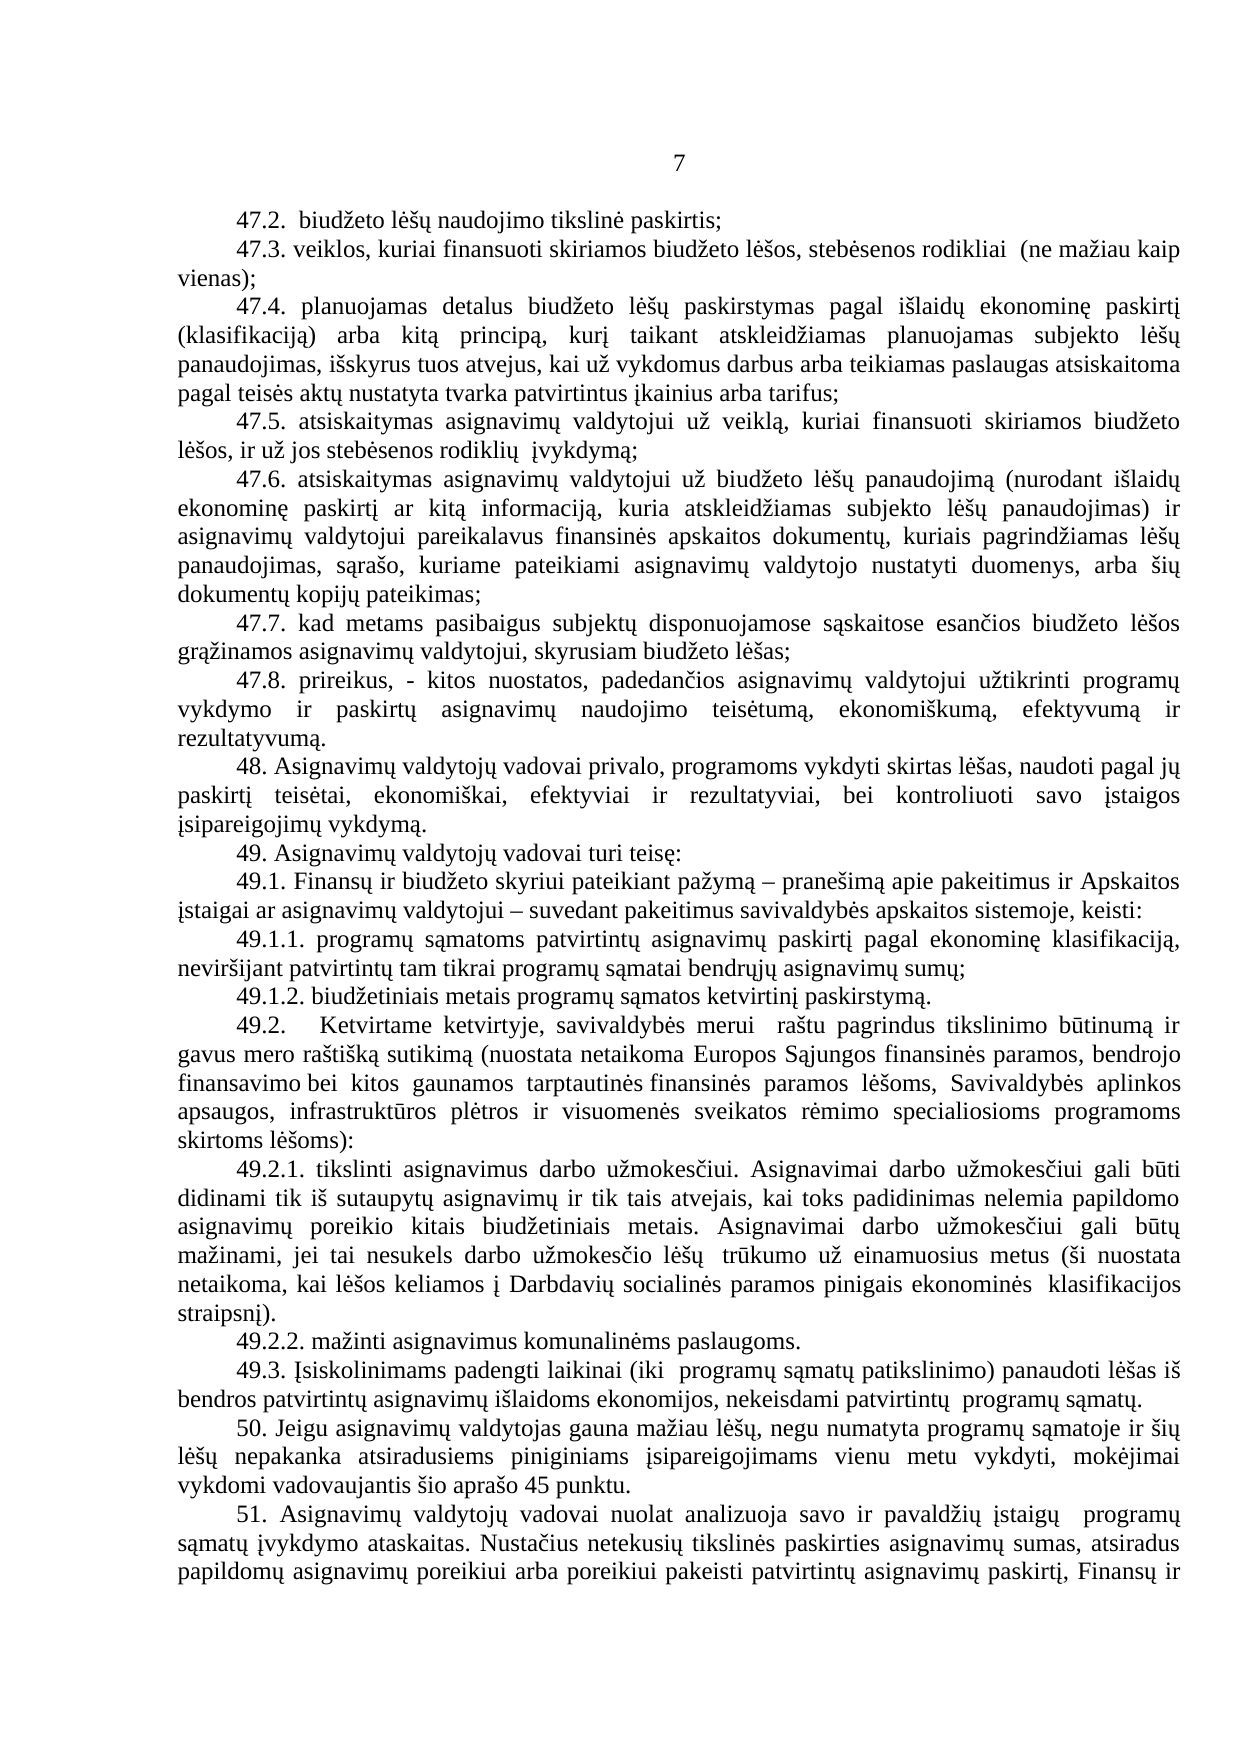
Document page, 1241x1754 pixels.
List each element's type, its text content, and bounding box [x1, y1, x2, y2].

text 49.1.2. biudžetiniais metais programų sąmatos ketvirtinį paskirstymą. [177, 981, 1181, 1010]
text 49.3. Įsiskolinimams padengti laikinai (iki programų sąmatų patikslinimo) panaudoti lėšas iš bendros patvirtintų asignavimų išlaidoms ekonomijos, nekeisdami patvirtintų programų sąmatų. [177, 1355, 1181, 1413]
text 47.6. atsiskaitymas asignavimų valdytojui už biudžeto lėšų panaudojimą (nurodant išlaidų ekonominę paskirtį ar kitą informaciją, kuria atskleidžiamas subjekto lėšų panaudojimas) ir asignavimų valdytojui pareikalavus finansinės apskaitos dokumentų, kuriais pagrindžiamas lėšų panaudojimas, sąrašo, kuriame pateikiami asignavimų valdytojo nustatyti duomenys, arba šių dokumentų kopijų pateikimas; [177, 464, 1181, 608]
text 47.4. planuojamas detalus biudžeto lėšų paskirstymas pagal išlaidų ekonominę paskirtį (klasifikaciją) arba kitą principą, kurį taikant atskleidžiamas planuojamas subjekto lėšų panaudojimas, išskyrus tuos atvejus, kai už vykdomus darbus arba teikiamas paslaugas atsiskaitoma pagal teisės aktų nustatyta tvarka patvirtintus įkainius arba tarifus; [177, 291, 1181, 406]
text 49.2.2. mažinti asignavimus komunalinėms paslaugoms. [177, 1326, 1181, 1355]
text 49.2. Ketvirtame ketvirtyje, savivaldybės merui raštu pagrindus tikslinimo būtinumą ir gavus mero raštišką sutikimą (nuostata netaikoma Europos Sąjungos finansinės paramos, bendrojo finansavimo bei kitos gaunamos tarptautinės finansinės paramos lėšoms, Savivaldybės aplinkos apsaugos, infrastruktūros plėtros ir visuomenės sveikatos rėmimo specialiosioms programoms skirtoms lėšoms): [177, 1010, 1181, 1154]
text 49. Asignavimų valdytojų vadovai turi teisę: [177, 838, 1181, 866]
text 47.8. prireikus, - kitos nuostatos, padedančios asignavimų valdytojui užtikrinti programų vykdymo ir paskirtų asignavimų naudojimo teisėtumą, ekonomiškumą, efektyvumą ir rezultatyvumą. [177, 665, 1181, 751]
text 49.1.1. programų sąmatoms patvirtintų asignavimų paskirtį pagal ekonominę klasifikaciją, neviršijant patvirtintų tam tikrai programų sąmatai bendrųjų asignavimų sumų; [177, 924, 1181, 981]
text 48. Asignavimų valdytojų vadovai privalo, programoms vykdyti skirtas lėšas, naudoti pagal jų paskirtį teisėtai, ekonomiškai, efektyviai ir rezultatyviai, bei kontroliuoti savo įstaigos įsipareigojimų vykdymą. [177, 751, 1181, 838]
text 49.2.1. tikslinti asignavimus darbo užmokesčiui. Asignavimai darbo užmokesčiui gali būti didinami tik iš sutaupytų asignavimų ir tik tais atvejais, kai toks padidinimas nelemia papildomo asignavimų poreikio kitais biudžetiniais metais. Asignavimai darbo užmokesčiui gali būtų mažinami, jei tai nesukels darbo užmokesčio lėšų trūkumo už einamuosius metus (ši nuostata netaikoma, kai lėšos keliamos į Darbdavių socialinės paramos pinigais ekonominės klasifikacijos straipsnį). [177, 1154, 1181, 1326]
text 47.5. atsiskaitymas asignavimų valdytojui už veiklą, kuriai finansuoti skiriamos biudžeto lėšos, ir už jos stebėsenos rodiklių įvykdymą; [177, 406, 1181, 464]
text 47.7. kad metams pasibaigus subjektų disponuojamose sąskaitose esančios biudžeto lėšos grąžinamos asignavimų valdytojui, skyrusiam biudžeto lėšas; [177, 608, 1181, 665]
text 50. Jeigu asignavimų valdytojas gauna mažiau lėšų, negu numatyta programų sąmatoje ir šių lėšų nepakanka atsiradusiems piniginiams įsipareigojimams vienu metu vykdyti, mokėjimai vykdomi vadovaujantis šio aprašo 45 punktu. [177, 1413, 1181, 1499]
text 51. Asignavimų valdytojų vadovai nuolat analizuoja savo ir pavaldžių įstaigų programų sąmatų įvykdymo ataskaitas. Nustačius netekusių tikslinės paskirties asignavimų sumas, atsiradus papildomų asignavimų poreikiui arba poreikiui pakeisti patvirtintų asignavimų paskirtį, Finansų ir [177, 1499, 1181, 1585]
text 47.2. biudžeto lėšų naudojimo tikslinė paskirtis; [177, 205, 1181, 234]
text 49.1. Finansų ir biudžeto skyriui pateikiant pažymą – pranešimą apie pakeitimus ir Apskaitos įstaigai ar asignavimų valdytojui – suvedant pakeitimus savivaldybės apskaitos sistemoje, keisti: [177, 866, 1181, 924]
text 47.3. veiklos, kuriai finansuoti skiriamos biudžeto lėšos, stebėsenos rodikliai (ne mažiau kaip vienas); [177, 234, 1181, 291]
